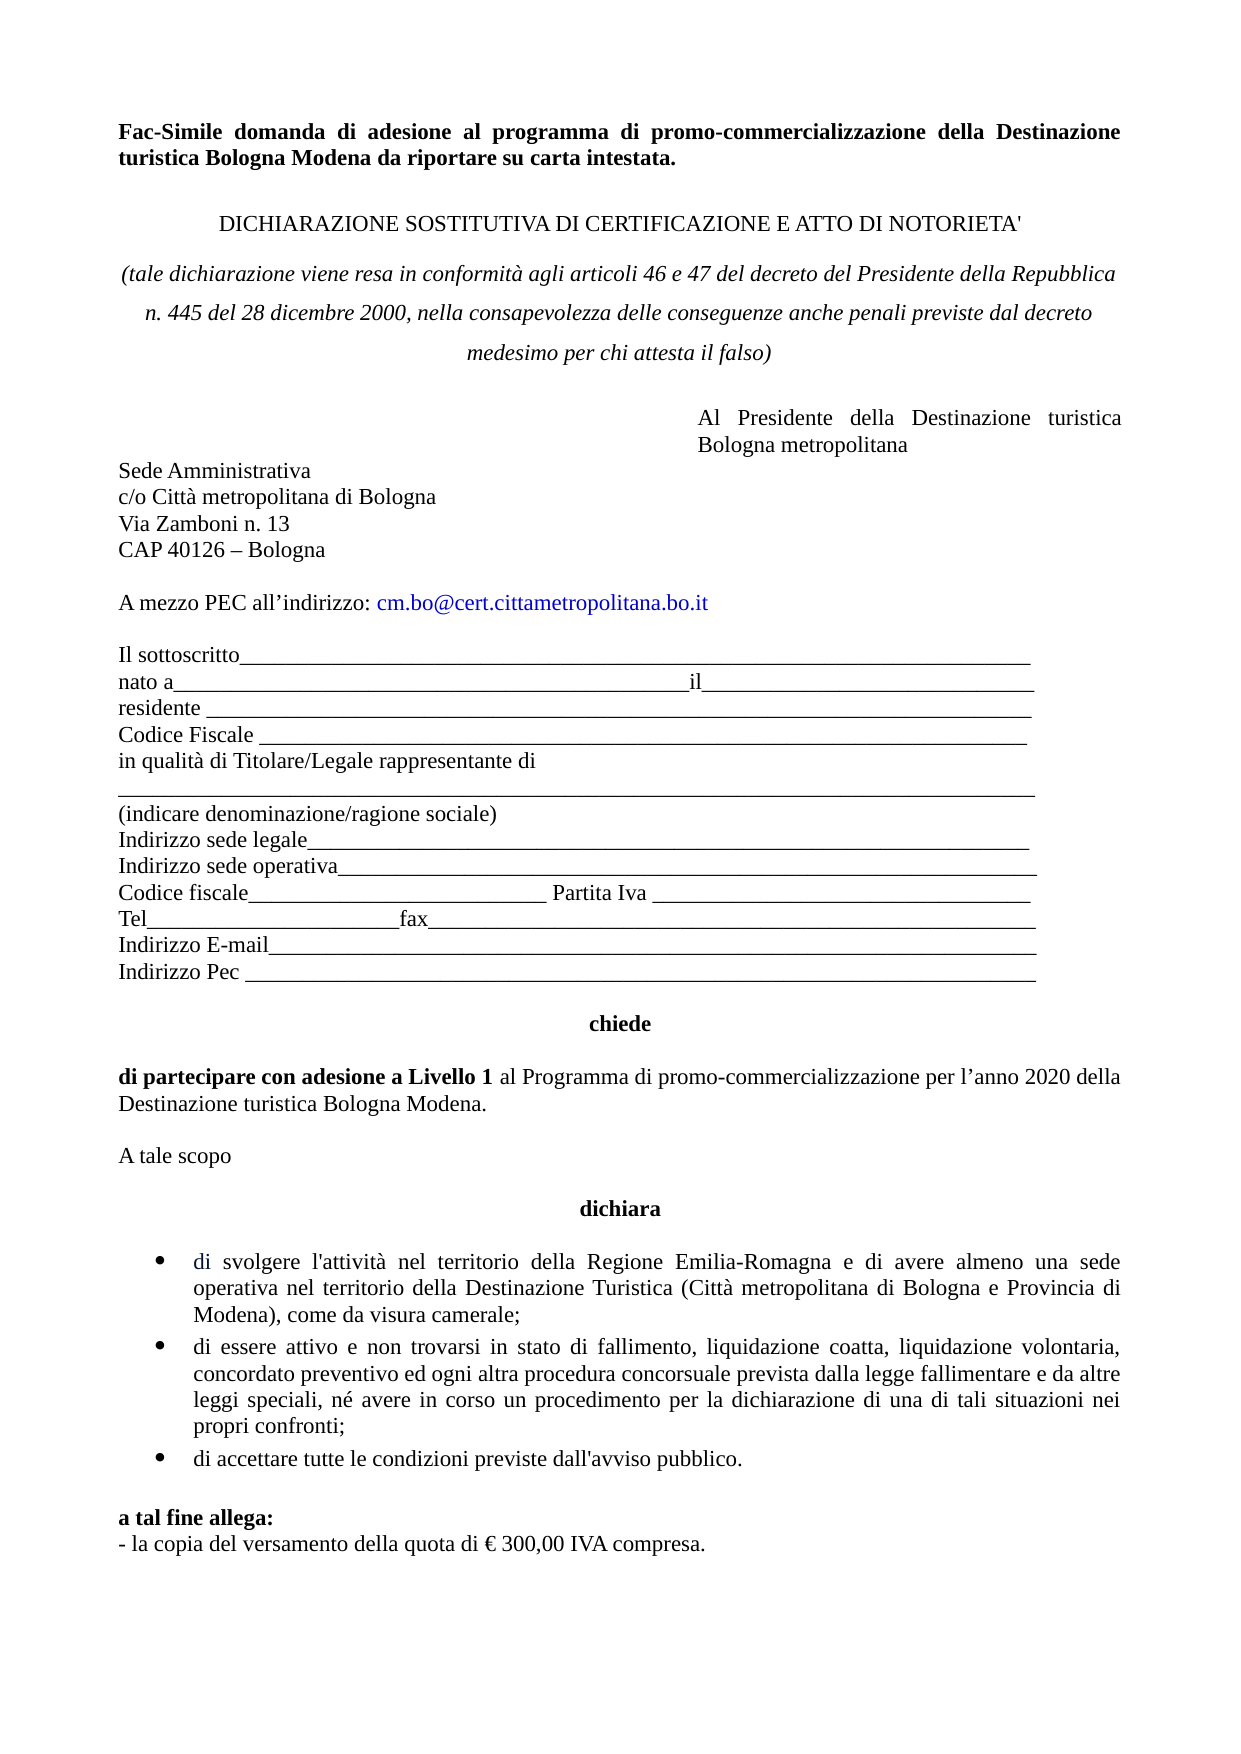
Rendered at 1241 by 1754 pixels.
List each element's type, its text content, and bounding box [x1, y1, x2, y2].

text DICHIARAZIONE SOSTITUTIVA DI CERTIFICAZIONE E ATTO DI NOTORIETA' [118, 210, 1122, 236]
text Al Presidente della Destinazione turistica Bologna metropolitana [697, 404, 1122, 457]
text (tale dichiarazione viene resa in conformità agli articoli 46 e 47 del decreto del Presidente della Repubblica n. 445 del 28 dicembre 2000, nella consapevolezza delle conseguenze anche penali previste dal decreto medesimo per chi attesta il falso) [118, 259, 1122, 365]
text in qualità di Titolare/Legale rappresentante di [118, 747, 1122, 773]
text di partecipare con adesione a Livello 1 al Programma di promo-commercializzazione per l’anno 2020 della Destinazione turistica Bologna Modena. [118, 1063, 1122, 1116]
text Codice fiscale__________________________ Partita Iva _________________________________ [118, 879, 1122, 905]
text Il sottoscritto_____________________________________________________________________ [118, 642, 1122, 668]
text Indirizzo sede operativa_____________________________________________________________ [118, 852, 1122, 879]
text - la copia del versamento della quota di € 300,00 IVA compresa. [118, 1530, 1122, 1557]
list di accettare tutte le condizioni previste dall'avviso pubblico. [156, 1445, 1122, 1472]
text c/o Città metropolitana di Bologna [118, 483, 1122, 510]
text Fac-Simile domanda di adesione al programma di promo-commercializzazione della Destinazione turistica Bologna Modena da riportare su carta intestata. [118, 118, 1122, 171]
list di svolgere l'attività nel territorio della Regione Emilia-Romagna e di avere almeno una sede operativa nel territorio della Destinazione Turistica (Città metropolitana di Bologna e Provincia di Modena), come da visura camerale; [156, 1248, 1122, 1327]
text dichiara [118, 1195, 1122, 1221]
text Indirizzo sede legale_______________________________________________________________ [118, 826, 1122, 852]
text CAP 40126 – Bologna [118, 536, 1122, 562]
text A tale scopo [118, 1142, 1122, 1169]
text Indirizzo Pec _____________________________________________________________________ [118, 958, 1122, 984]
text Tel______________________fax_____________________________________________________ [118, 905, 1122, 931]
text residente ________________________________________________________________________ [118, 694, 1122, 721]
text Codice Fiscale ___________________________________________________________________ [118, 721, 1122, 747]
text chiede [118, 1011, 1122, 1037]
text nato a_____________________________________________il_____________________________ [118, 668, 1122, 694]
list di essere attivo e non trovarsi in stato di fallimento, liquidazione coatta, liquidazione volontaria, concordato preventivo ed ogni altra procedura concorsuale prevista dalla legge fallimentare e da altre leggi speciali, né avere in corso un procedimento per la dichiarazione di una di tali situazioni nei propri confronti; [156, 1333, 1122, 1439]
text Sede Amministrativa [118, 457, 1122, 483]
text Indirizzo E-mail___________________________________________________________________ [118, 931, 1122, 958]
text Via Zamboni n. 13 [118, 510, 1122, 536]
text ________________________________________________________________________________ [118, 773, 1122, 800]
text a tal fine allega: [118, 1504, 1122, 1530]
text A mezzo PEC all’indirizzo: cm.bo@cert.cittametropolitana.bo.it [118, 589, 1122, 615]
text (indicare denominazione/ragione sociale) [118, 800, 1122, 826]
